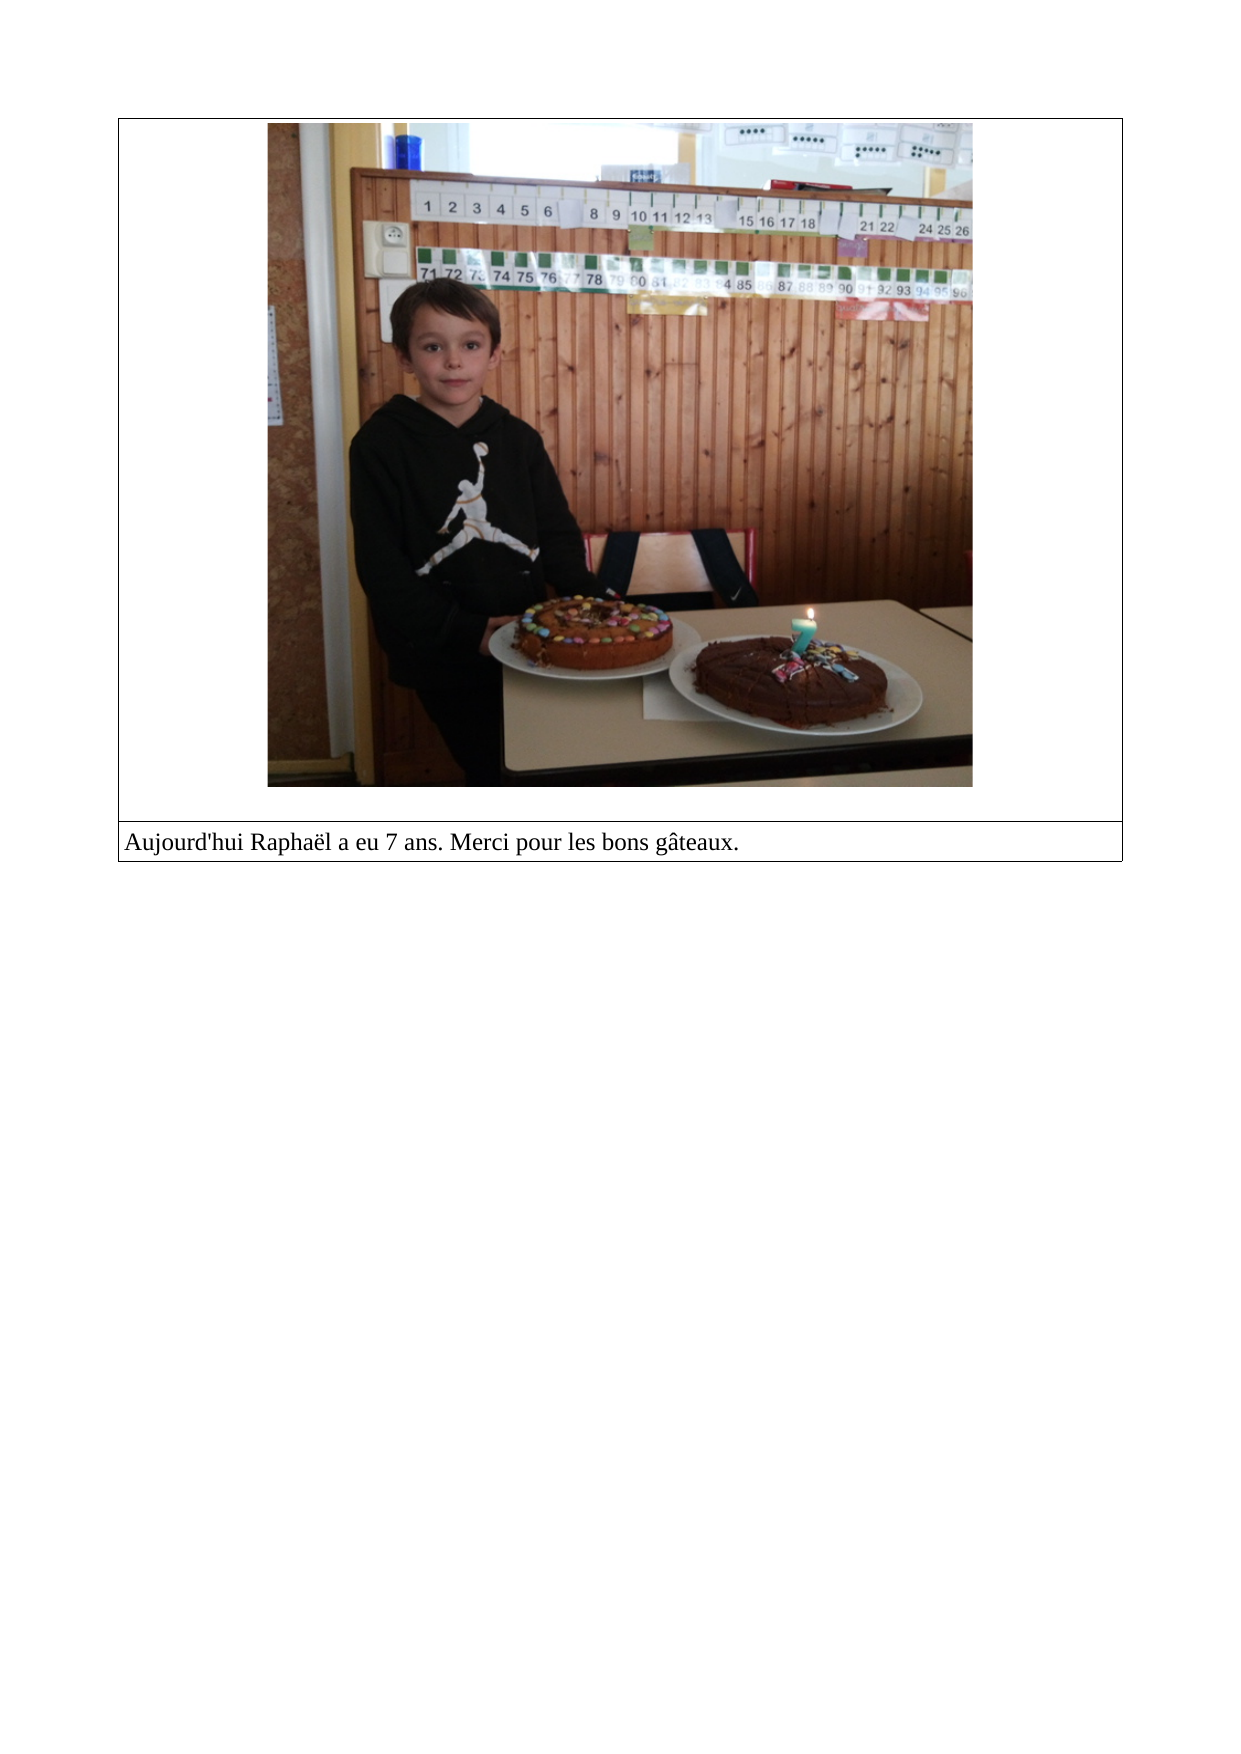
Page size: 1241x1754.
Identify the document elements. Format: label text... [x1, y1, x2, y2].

table_header [119, 119, 1122, 821]
table_cell Aujourd'hui Raphaël a eu 7 ans. Merci pour les bons gâteaux. [119, 822, 1122, 861]
picture [267, 123, 973, 787]
